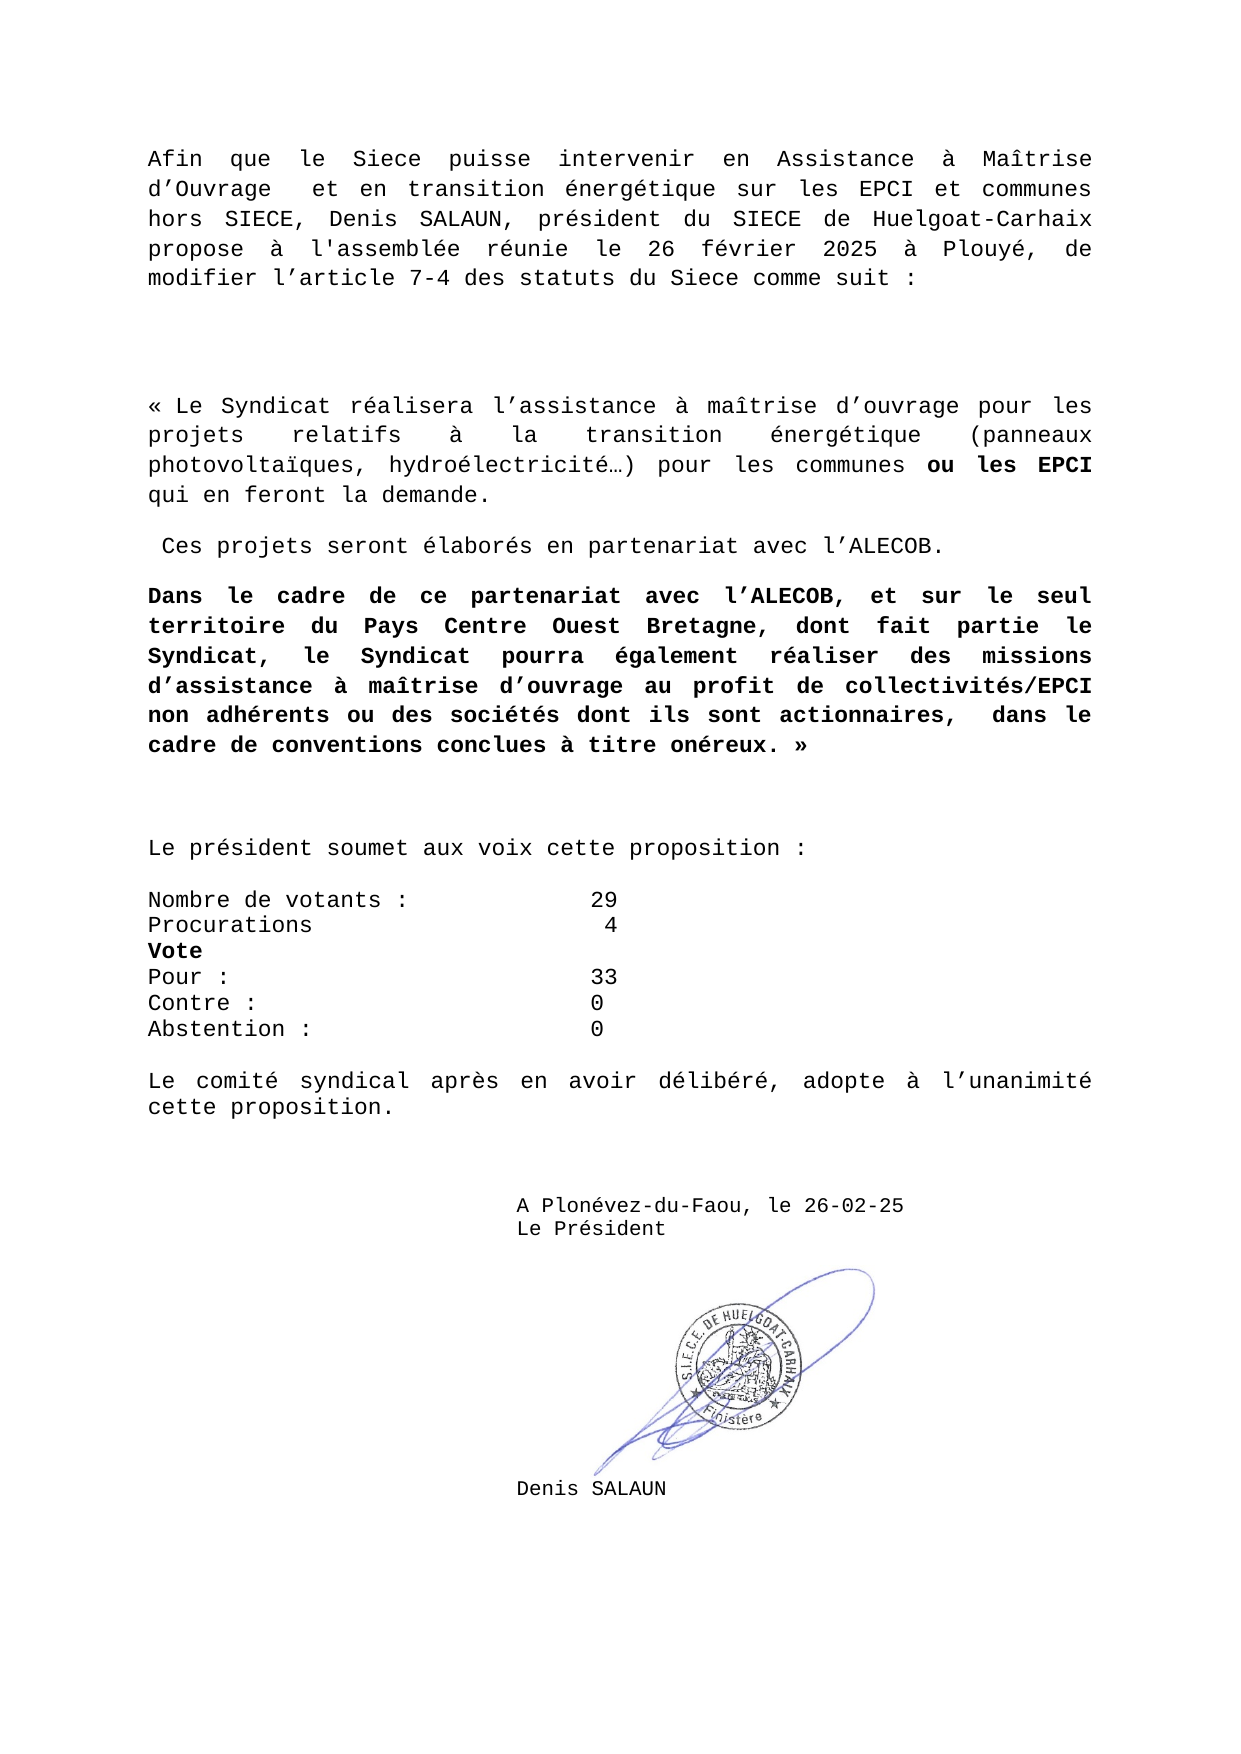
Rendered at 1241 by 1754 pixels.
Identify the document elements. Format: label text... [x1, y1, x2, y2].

text Le Président [443, 1218, 1093, 1242]
text Dans le cadre de ce partenariat avec l’ALECOB, et sur le seul territoire du Pays Centre Ouest Bretagne, dont fait partie le Syndicat, le Syndicat pourra également réaliser des missions d’assistance à maîtrise d’ouvrage au profit de collectivités/EPCI non adhérents ou des sociétés dont ils sont actionnaires, dans le cadre de conventions conclues à titre onéreux. » [148, 584, 1093, 759]
text Nombre de votants : 29 [148, 888, 1093, 914]
text Vote [148, 940, 1093, 966]
text Le comité syndical après en avoir délibéré, adopte à l’unanimité cette proposition. [148, 1069, 1093, 1121]
text Le président soumet aux voix cette proposition : [148, 836, 1093, 862]
text Afin que le Siece puisse intervenir en Assistance à Maîtrise d’Ouvrage et en transition énergétique sur les EPCI et communes hors SIECE, Denis SALAUN, président du SIECE de Huelgoat-Carhaix propose à l'assemblée réunie le 26 février 2025 à Plouyé, de modifier l’article 7-4 des statuts du Siece comme suit : [148, 148, 1093, 293]
text A Plonévez-du-Faou, le 26-02-25 [443, 1194, 1093, 1218]
text Contre : 0 [148, 992, 1093, 1018]
text Pour : 33 [148, 966, 1093, 992]
text « Le Syndicat réalisera l’assistance à maîtrise d’ouvrage pour les projets relatifs à la transition énergétique (panneaux photovoltaïques, hydroélectricité…) pour les communes ou les EPCI qui en feront la demande. [148, 394, 1093, 509]
text Procurations 4 [148, 914, 1093, 940]
text Denis SALAUN [443, 1478, 1093, 1502]
text Abstention : 0 [148, 1018, 1093, 1043]
text Ces projets seront élaborés en partenariat avec l’ALECOB. [148, 534, 1093, 560]
